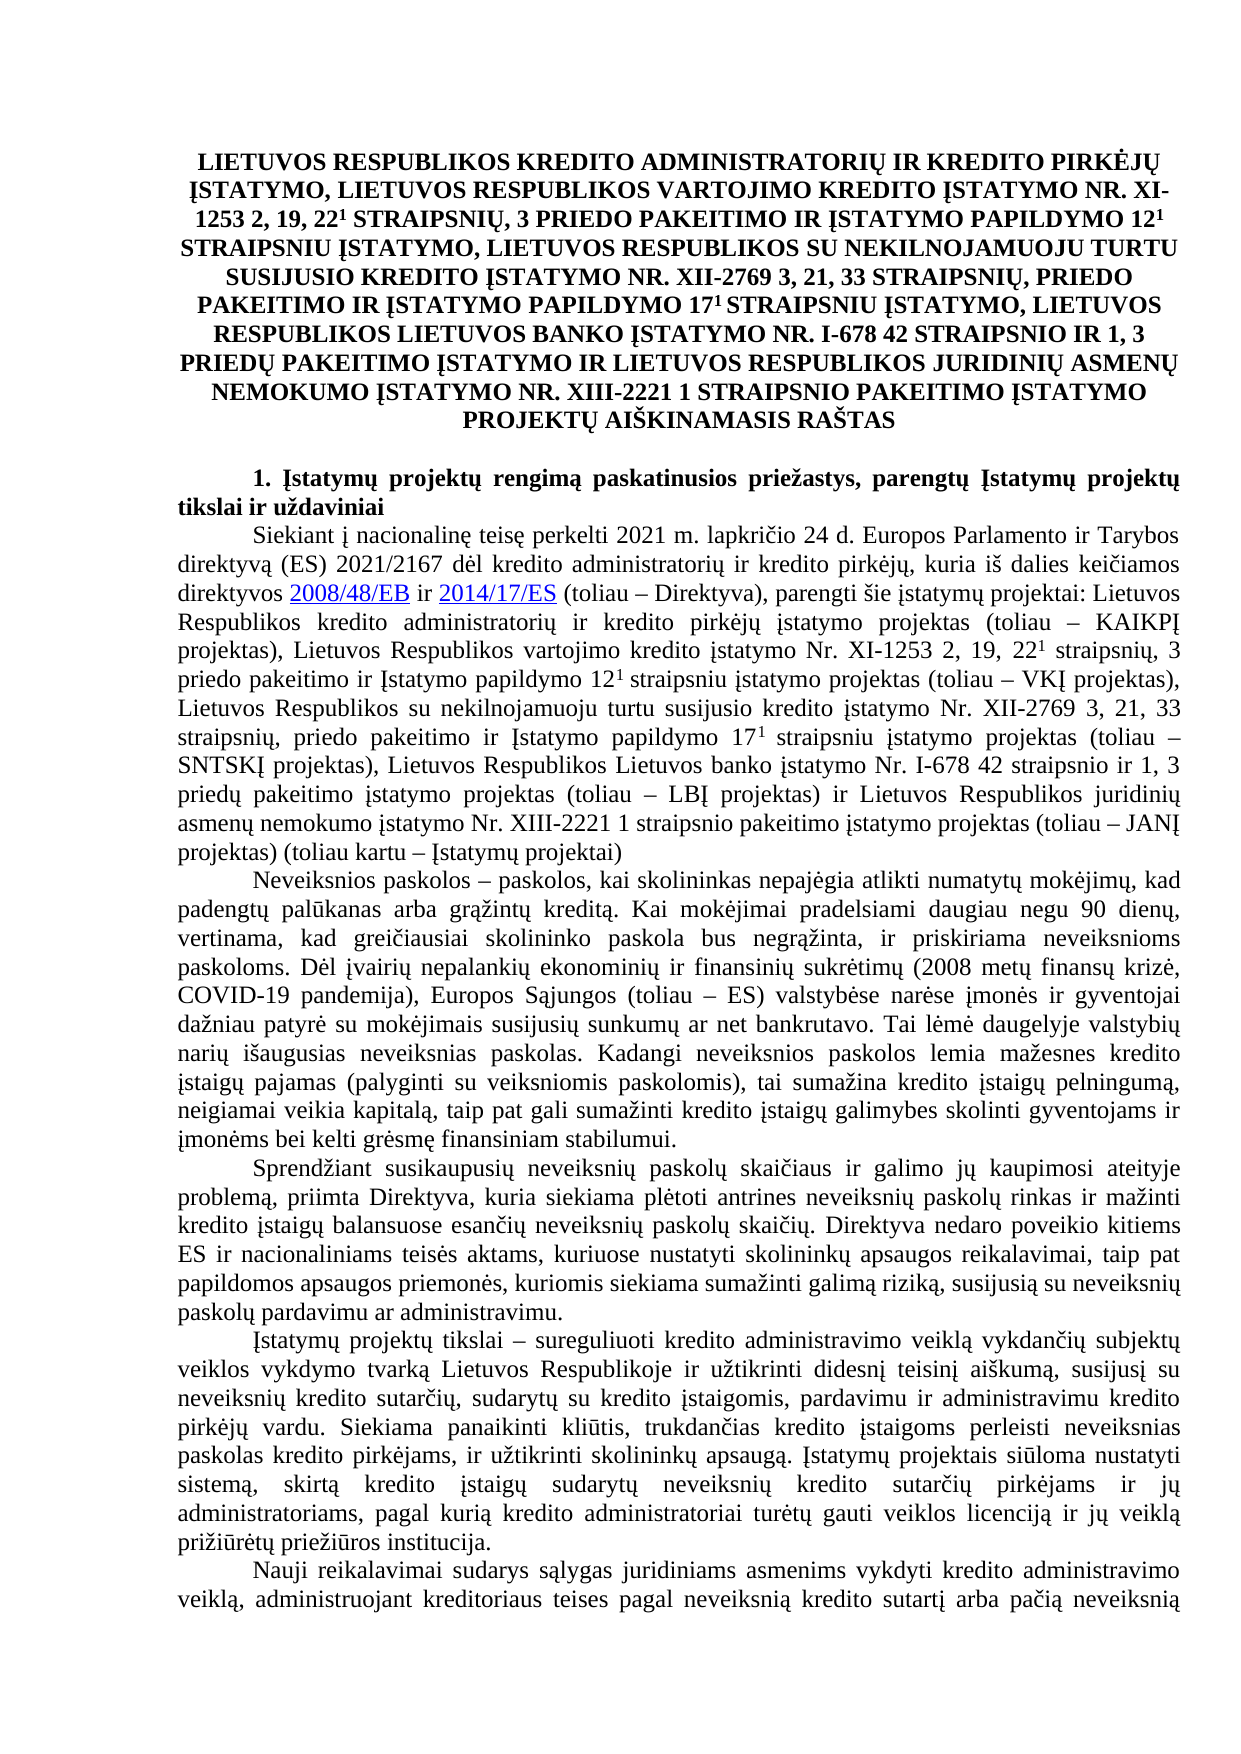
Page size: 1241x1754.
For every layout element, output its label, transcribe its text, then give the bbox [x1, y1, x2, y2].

text Sprendžiant susikaupusių neveiksnių paskolų skaičiaus ir galimo jų kaupimosi ateityje problemą, priimta Direktyva, kuria siekiama plėtoti antrines neveiksnių paskolų rinkas ir mažinti kredito įstaigų balansuose esančių neveiksnių paskolų skaičių. Direktyva nedaro poveikio kitiems ES ir nacionaliniams teisės aktams, kuriuose nustatyti skolininkų apsaugos reikalavimai, taip pat papildomos apsaugos priemonės, kuriomis siekiama sumažinti galimą riziką, susijusią su neveiksnių paskolų pardavimu ar administravimu. [177, 1153, 1181, 1326]
text LIETUVOS RESPUBLIKOS KREDITO ADMINISTRATORIŲ IR KREDITO PIRKĖJŲ ĮSTATYMO, LIETUVOS RESPUBLIKOS VARTOJIMO KREDITO ĮSTATYMO NR. XI-1253 2, 19, 221 STRAIPSNIŲ, 3 PRIEDO PAKEITIMO IR ĮSTATYMO PAPILDYMO 121 STRAIPSNIU ĮSTATYMO, LIETUVOS RESPUBLIKOS SU NEKILNOJAMUOJU TURTU SUSIJUSIO KREDITO ĮSTATYMo NR. XII-2769 3, 21, 33 STRAIPSNIŲ, PRIEDO PAKEITIMO IR ĮSTATYMO PAPILDYMO 171 STRAIPSNIU ĮSTATYMO, LIETUVOS RESPUBLIKOS LIETUVOS BANKO ĮSTATYMO NR. I-678 42 STRAIPSNIO IR 1, 3 PRIEDŲ PAKEITIMO ĮSTATYMO IR LIETUVOS RESPUBLIKOS JURIDINIŲ ASMENŲ NEMOKUMO ĮSTATYMO NR. XIII-2221 1 STRAIPSNIO PAKEITIMO ĮSTATYMO PROJEKTŲ aiškinamasis raštas [177, 147, 1181, 434]
text Nauji reikalavimai sudarys sąlygas juridiniams asmenims vykdyti kredito administravimo veiklą, administruojant kreditoriaus teises pagal neveiksnią kredito sutartį arba pačią neveiksnią [177, 1556, 1181, 1613]
text Neveiksnios paskolos – paskolos, kai skolininkas nepajėgia atlikti numatytų mokėjimų, kad padengtų palūkanas arba grąžintų kreditą. Kai mokėjimai pradelsiami daugiau negu 90 dienų, vertinama, kad greičiausiai skolininko paskola bus negrąžinta, ir priskiriama neveiksnioms paskoloms. Dėl įvairių nepalankių ekonominių ir finansinių sukrėtimų (2008 metų finansų krizė, COVID-19 pandemija), Europos Sąjungos (toliau – ES) valstybėse narėse įmonės ir gyventojai dažniau patyrė su mokėjimais susijusių sunkumų ar net bankrutavo. Tai lėmė daugelyje valstybių narių išaugusias neveiksnias paskolas. Kadangi neveiksnios paskolos lemia mažesnes kredito įstaigų pajamas (palyginti su veiksniomis paskolomis), tai sumažina kredito įstaigų pelningumą, neigiamai veikia kapitalą, taip pat gali sumažinti kredito įstaigų galimybes skolinti gyventojams ir įmonėms bei kelti grėsmę finansiniam stabilumui. [177, 866, 1181, 1153]
text 1. Įstatymų projektų rengimą paskatinusios priežastys, parengtų Įstatymų projektų tikslai ir uždaviniai [177, 463, 1181, 521]
text Siekiant į nacionalinę teisę perkelti 2021 m. lapkričio 24 d. Europos Parlamento ir Tarybos direktyvą (ES) 2021/2167 dėl kredito administratorių ir kredito pirkėjų, kuria iš dalies keičiamos direktyvos 2008/48/EB ir 2014/17/ES (toliau – Direktyva), parengti šie įstatymų projektai: Lietuvos Respublikos kredito administratorių ir kredito pirkėjų įstatymo projektas (toliau – KAIKPĮ projektas), Lietuvos Respublikos vartojimo kredito įstatymo Nr. XI-1253 2, 19, 221 straipsnių, 3 priedo pakeitimo ir Įstatymo papildymo 121 straipsniu įstatymo projektas (toliau – VKĮ projektas), Lietuvos Respublikos su nekilnojamuoju turtu susijusio kredito įstatymo Nr. XII-2769 3, 21, 33 straipsnių, priedo pakeitimo ir Įstatymo papildymo 171 straipsniu įstatymo projektas (toliau – SNTSKĮ projektas), Lietuvos Respublikos Lietuvos banko įstatymo Nr. I-678 42 straipsnio ir 1, 3 priedų pakeitimo įstatymo projektas (toliau – LBĮ projektas) ir Lietuvos Respublikos juridinių asmenų nemokumo įstatymo Nr. XIII-2221 1 straipsnio pakeitimo įstatymo projektas (toliau – JANĮ projektas) (toliau kartu – Įstatymų projektai) [177, 521, 1181, 866]
text Įstatymų projektų tikslai – sureguliuoti kredito administravimo veiklą vykdančių subjektų veiklos vykdymo tvarką Lietuvos Respublikoje ir užtikrinti didesnį teisinį aiškumą, susijusį su neveiksnių kredito sutarčių, sudarytų su kredito įstaigomis, pardavimu ir administravimu kredito pirkėjų vardu. Siekiama panaikinti kliūtis, trukdančias kredito įstaigoms perleisti neveiksnias paskolas kredito pirkėjams, ir užtikrinti skolininkų apsaugą. Įstatymų projektais siūloma nustatyti sistemą, skirtą kredito įstaigų sudarytų neveiksnių kredito sutarčių pirkėjams ir jų administratoriams, pagal kurią kredito administratoriai turėtų gauti veiklos licenciją ir jų veiklą prižiūrėtų priežiūros institucija. [177, 1326, 1181, 1556]
